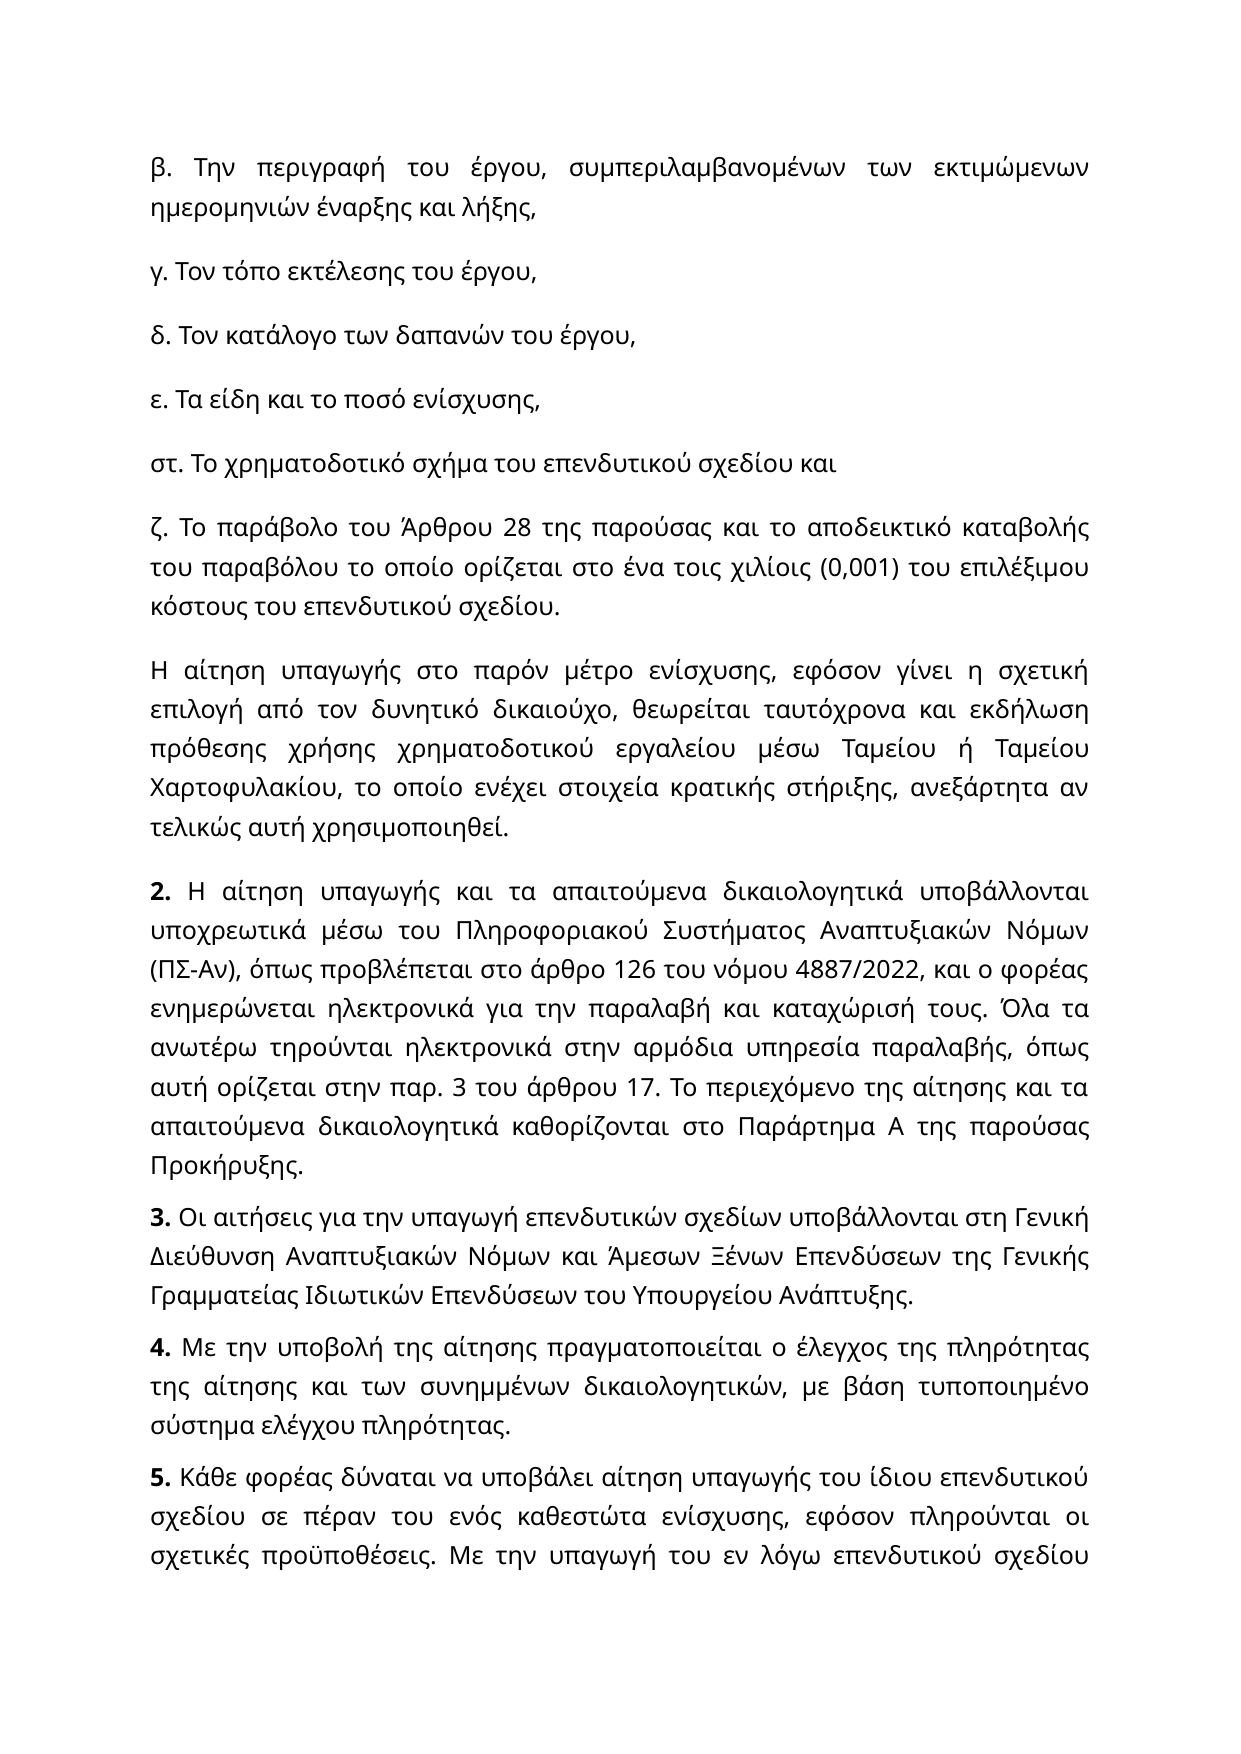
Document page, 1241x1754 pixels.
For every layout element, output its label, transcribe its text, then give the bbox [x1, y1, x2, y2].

text ζ. Το παράβολο του Άρθρου 28 της παρούσας και το αποδεικτικό καταβολής του παραβόλου το οποίο ορίζεται στο ένα τοις χιλίοις (0,001) του επιλέξιμου κόστους του επενδυτικού σχεδίου. [150, 510, 1090, 622]
text 4. Με την υποβολή της αίτησης πραγματοποιείται ο έλεγχος της πληρότητας της αίτησης και των συνημμένων δικαιολογητικών, με βάση τυποποιημένο σύστημα ελέγχου πληρότητας. [150, 1329, 1090, 1442]
text γ. Τον τόπο εκτέλεσης του έργου, [150, 253, 1090, 287]
text 5. Κάθε φορέας δύναται να υποβάλει αίτηση υπαγωγής του ίδιου επενδυτικού σχεδίου σε πέραν του ενός καθεστώτα ενίσχυσης, εφόσον πληρούνται οι σχετικές προϋποθέσεις. Με την υπαγωγή του εν λόγω επενδυτικού σχεδίου [150, 1459, 1090, 1572]
text στ. Το χρηματοδοτικό σχήμα του επενδυτικού σχεδίου και [150, 446, 1090, 480]
text 2. Η αίτηση υπαγωγής και τα απαιτούμενα δικαιολογητικά υποβάλλονται υποχρεωτικά μέσω του Πληροφοριακού Συστήματος Αναπτυξιακών Νόμων (ΠΣ-Αν), όπως προβλέπεται στο άρθρο 126 του νόμου 4887/2022, και ο φορέας ενημερώνεται ηλεκτρονικά για την παραλαβή και καταχώρισή τους. Όλα τα ανωτέρω τηρούνται ηλεκτρονικά στην αρμόδια υπηρεσία παραλαβής, όπως αυτή ορίζεται στην παρ. 3 του άρθρου 17. Το περιεχόμενο της αίτησης και τα απαιτούμενα δικαιολογητικά καθορίζονται στο Παράρτημα Α της παρούσας Προκήρυξης. [150, 873, 1090, 1182]
text β. Την περιγραφή του έργου, συμπεριλαμβανομένων των εκτιμώμενων ημερομηνιών έναρξης και λήξης, [150, 150, 1090, 223]
text 3. Οι αιτήσεις για την υπαγωγή επενδυτικών σχεδίων υποβάλλονται στη Γενική Διεύθυνση Αναπτυξιακών Νόμων και Άμεσων Ξένων Επενδύσεων της Γενικής Γραμματείας Ιδιωτικών Επενδύσεων του Υπουργείου Ανάπτυξης. [150, 1199, 1090, 1312]
text δ. Τον κατάλογο των δαπανών του έργου, [150, 317, 1090, 352]
text ε. Τα είδη και το ποσό ενίσχυσης, [150, 382, 1090, 416]
text Η αίτηση υπαγωγής στο παρόν μέτρο ενίσχυσης, εφόσον γίνει η σχετική επιλογή από τον δυνητικό δικαιούχο, θεωρείται ταυτόχρονα και εκδήλωση πρόθεσης χρήσης χρηματοδοτικού εργαλείου μέσω Ταμείου ή Ταμείου Χαρτοφυλακίου, το οποίο ενέχει στοιχεία κρατικής στήριξης, ανεξάρτητα αν τελικώς αυτή χρησιμοποιηθεί. [150, 652, 1090, 843]
